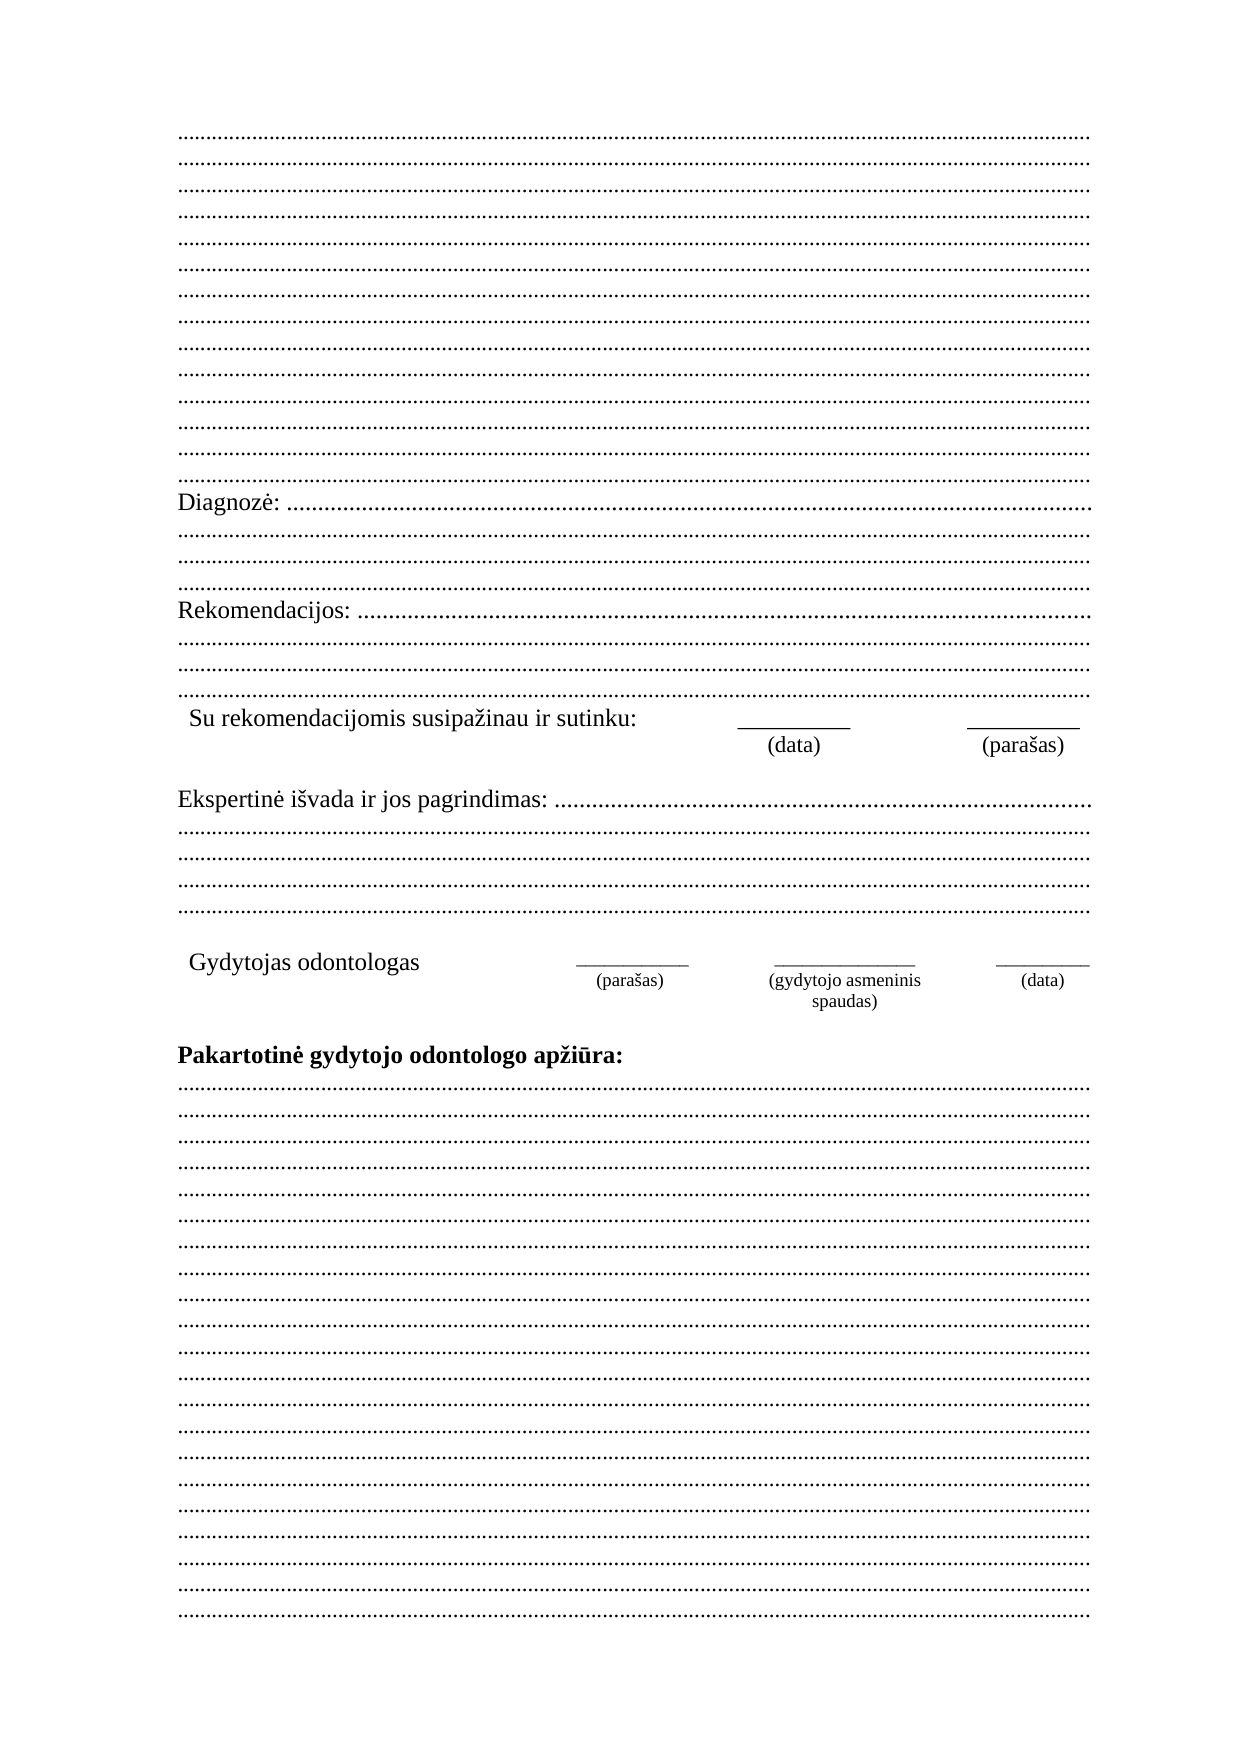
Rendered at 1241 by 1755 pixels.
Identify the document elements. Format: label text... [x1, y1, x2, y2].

text ... [177, 408, 1122, 434]
text ... [177, 118, 1122, 144]
text Pakartotinė gydytojo odontologo apžiūra: [177, 1041, 1122, 1069]
text ... [177, 1544, 1122, 1570]
text ... [177, 1148, 1122, 1175]
text ... [177, 1227, 1122, 1254]
table_header _________ (data) [664, 703, 924, 758]
text Ekspertinė išvada ir jos pagrindimas: [177, 784, 1122, 813]
text ... [177, 1096, 1122, 1122]
text ... [177, 892, 1122, 918]
text ... [177, 197, 1122, 223]
text ... [177, 276, 1122, 303]
table_header __________ (data) [964, 947, 1122, 1012]
text ... [177, 303, 1122, 329]
text ... [177, 1175, 1122, 1201]
text ... [177, 1517, 1122, 1544]
text ... [177, 568, 1122, 595]
text ... [177, 839, 1122, 866]
text ... [177, 1069, 1122, 1096]
text ... [177, 813, 1122, 839]
text ... [177, 1491, 1122, 1517]
text ... [177, 144, 1122, 171]
text Rekomendacijos: [177, 595, 1122, 624]
table_header _________ (parašas) [925, 703, 1122, 758]
text ... [177, 1333, 1122, 1359]
table_header Su rekomendacijomis susipažinau ir sutinku: [177, 703, 663, 758]
text ... [177, 329, 1122, 355]
text ... [177, 1412, 1122, 1438]
text ... [177, 1359, 1122, 1386]
text ... [177, 171, 1122, 197]
text ... [177, 1201, 1122, 1227]
text ... [177, 1570, 1122, 1596]
text ... [177, 1464, 1122, 1491]
text ... [177, 461, 1122, 487]
text ... [177, 355, 1122, 382]
table_header ____________ (parašas) [539, 947, 726, 1012]
text ... [177, 624, 1122, 650]
text ... [177, 250, 1122, 276]
text ... [177, 866, 1122, 892]
text ... [177, 1122, 1122, 1148]
text Diagnozė: [177, 487, 1122, 516]
text ... [177, 516, 1122, 542]
table_header _______________ (gydytojo asmeninis spaudas) [726, 947, 963, 1012]
text ... [177, 1386, 1122, 1412]
text ... [177, 676, 1122, 703]
text ... [177, 1596, 1122, 1623]
table_header Gydytojas odontologas [177, 947, 538, 1012]
text ... [177, 1438, 1122, 1464]
text ... [177, 223, 1122, 250]
text ... [177, 434, 1122, 461]
text ... [177, 1254, 1122, 1280]
text ... [177, 1280, 1122, 1306]
text ... [177, 542, 1122, 568]
text ... [177, 382, 1122, 408]
text ... [177, 1306, 1122, 1333]
text ... [177, 650, 1122, 676]
